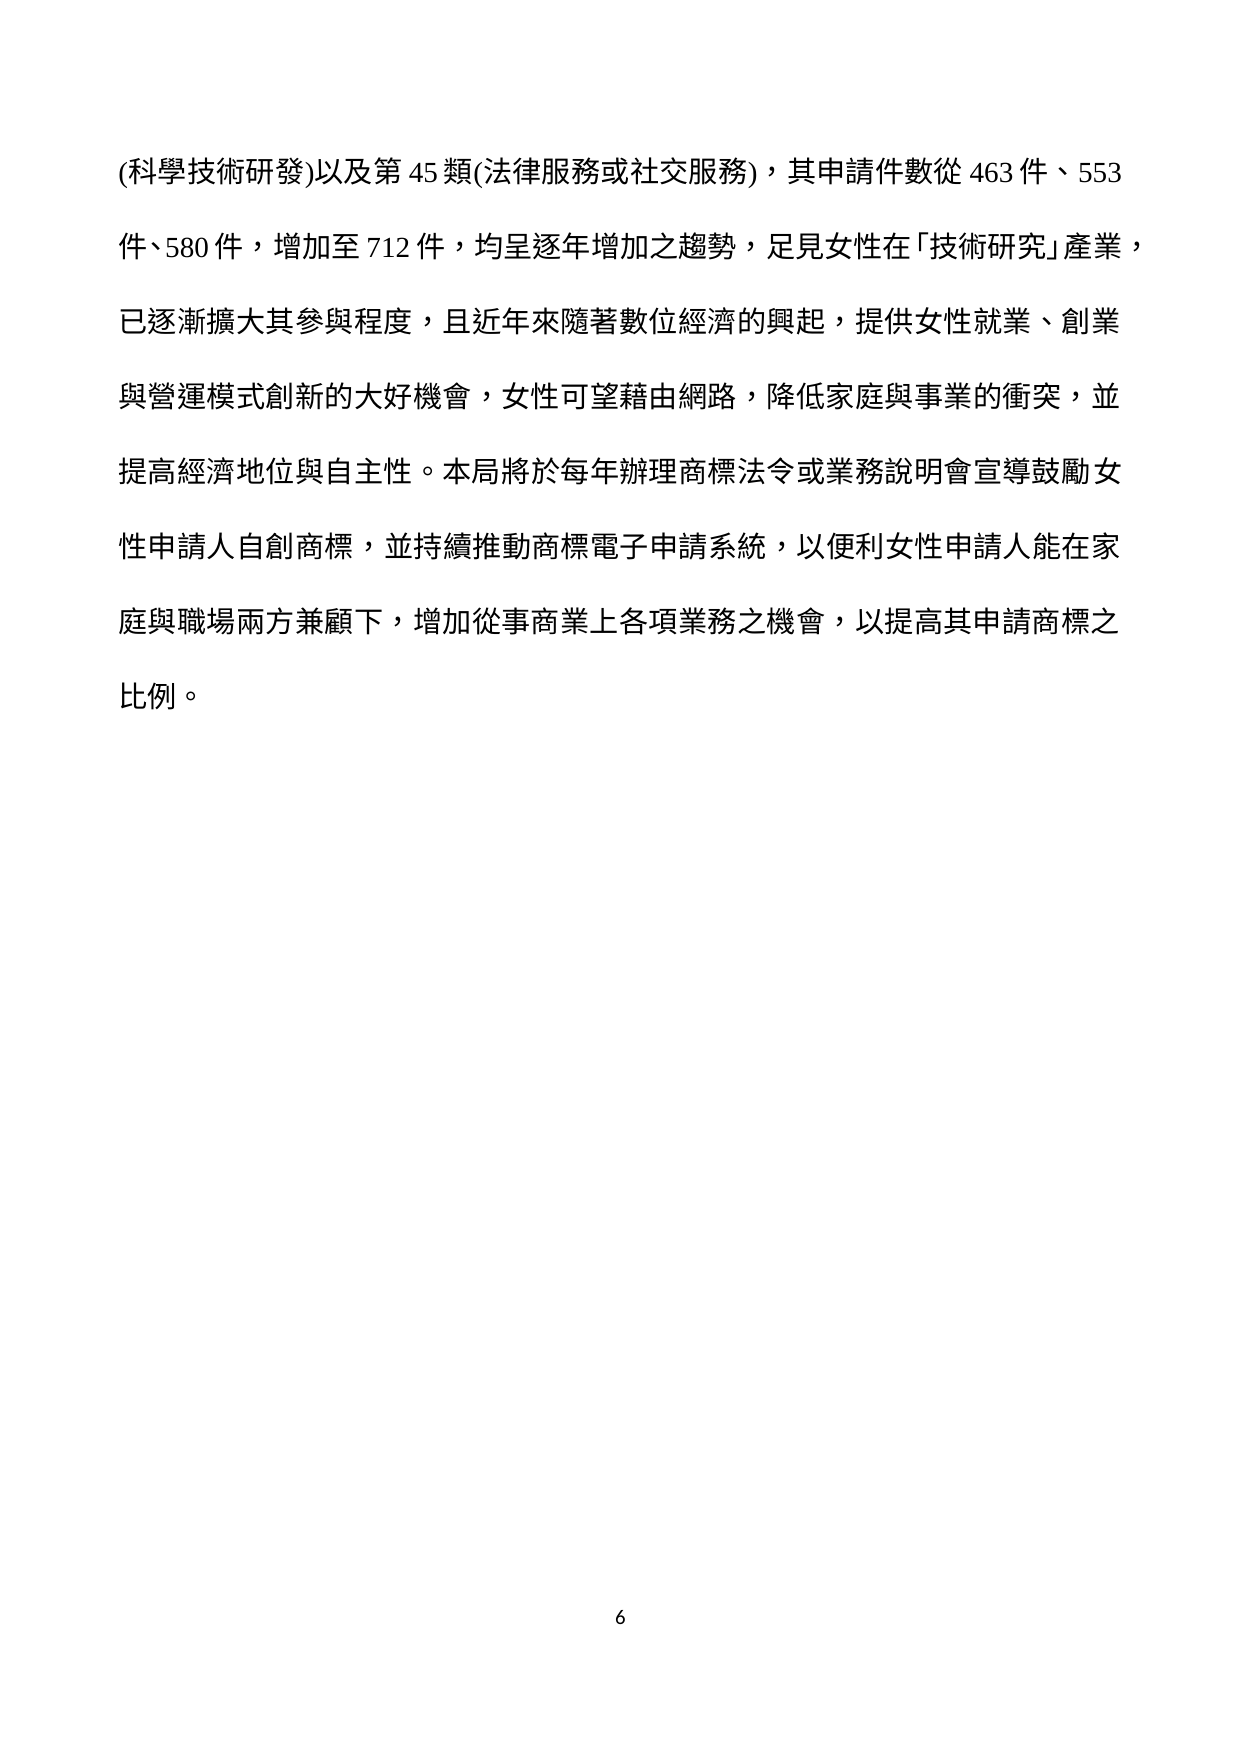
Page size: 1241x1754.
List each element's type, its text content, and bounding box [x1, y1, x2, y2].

text 女性自然人申請商標註冊的案件，由指定商品或服務類別可知，申請前5名的類別大致落在涵蓋餐飲住宿服務、食品飲料範圍的「農業食材」產業；另商業領域的零售批發服務及健康產業有關的清潔用品和化妝品，均反映一般女性所喜愛、熟悉及日常生活所擅長從事的商品及服務項目，惟仍較男性申請件數比例偏低，宜多鼓勵女性從事更寬廣之職場活動。鑒於女性的職涯發展往往面臨家庭與職場上的調和、男性與女性在各類資源的擁有程度，以及國家政策的支持等問題，除從基礎的國民教育、家庭教育及社會文化傳統觀念之改變，進行性別平等教育外，觀察我國107年至110年間女性從事職業場域在「技術研究」產業別的商標申請案件；如第9類(科技3C設備)、第38類(電信通訊)、第42類(科學技術研發)以及第45類(法律服務或社交服務)，其申請件數從463件、553件、580件，增加至712件，均呈逐年增加之趨勢，足見女性在「技術研究」產業，已逐漸擴大其參與程度，且近年來隨著數位經濟的興起，提供女性就業、創業與營運模式創新的大好機會，女性可望藉由網路，降低家庭與事業的衝突，並提高經濟地位與自主性。本局將於每年辦理商標法令或業務說明會宣導鼓勵女性申請人自創商標，並持續推動商標電子申請系統，以便利女性申請人能在家庭與職場兩方兼顧下，增加從事商業上各項業務之機會，以提高其申請商標之比例。 [118, 132, 1122, 732]
